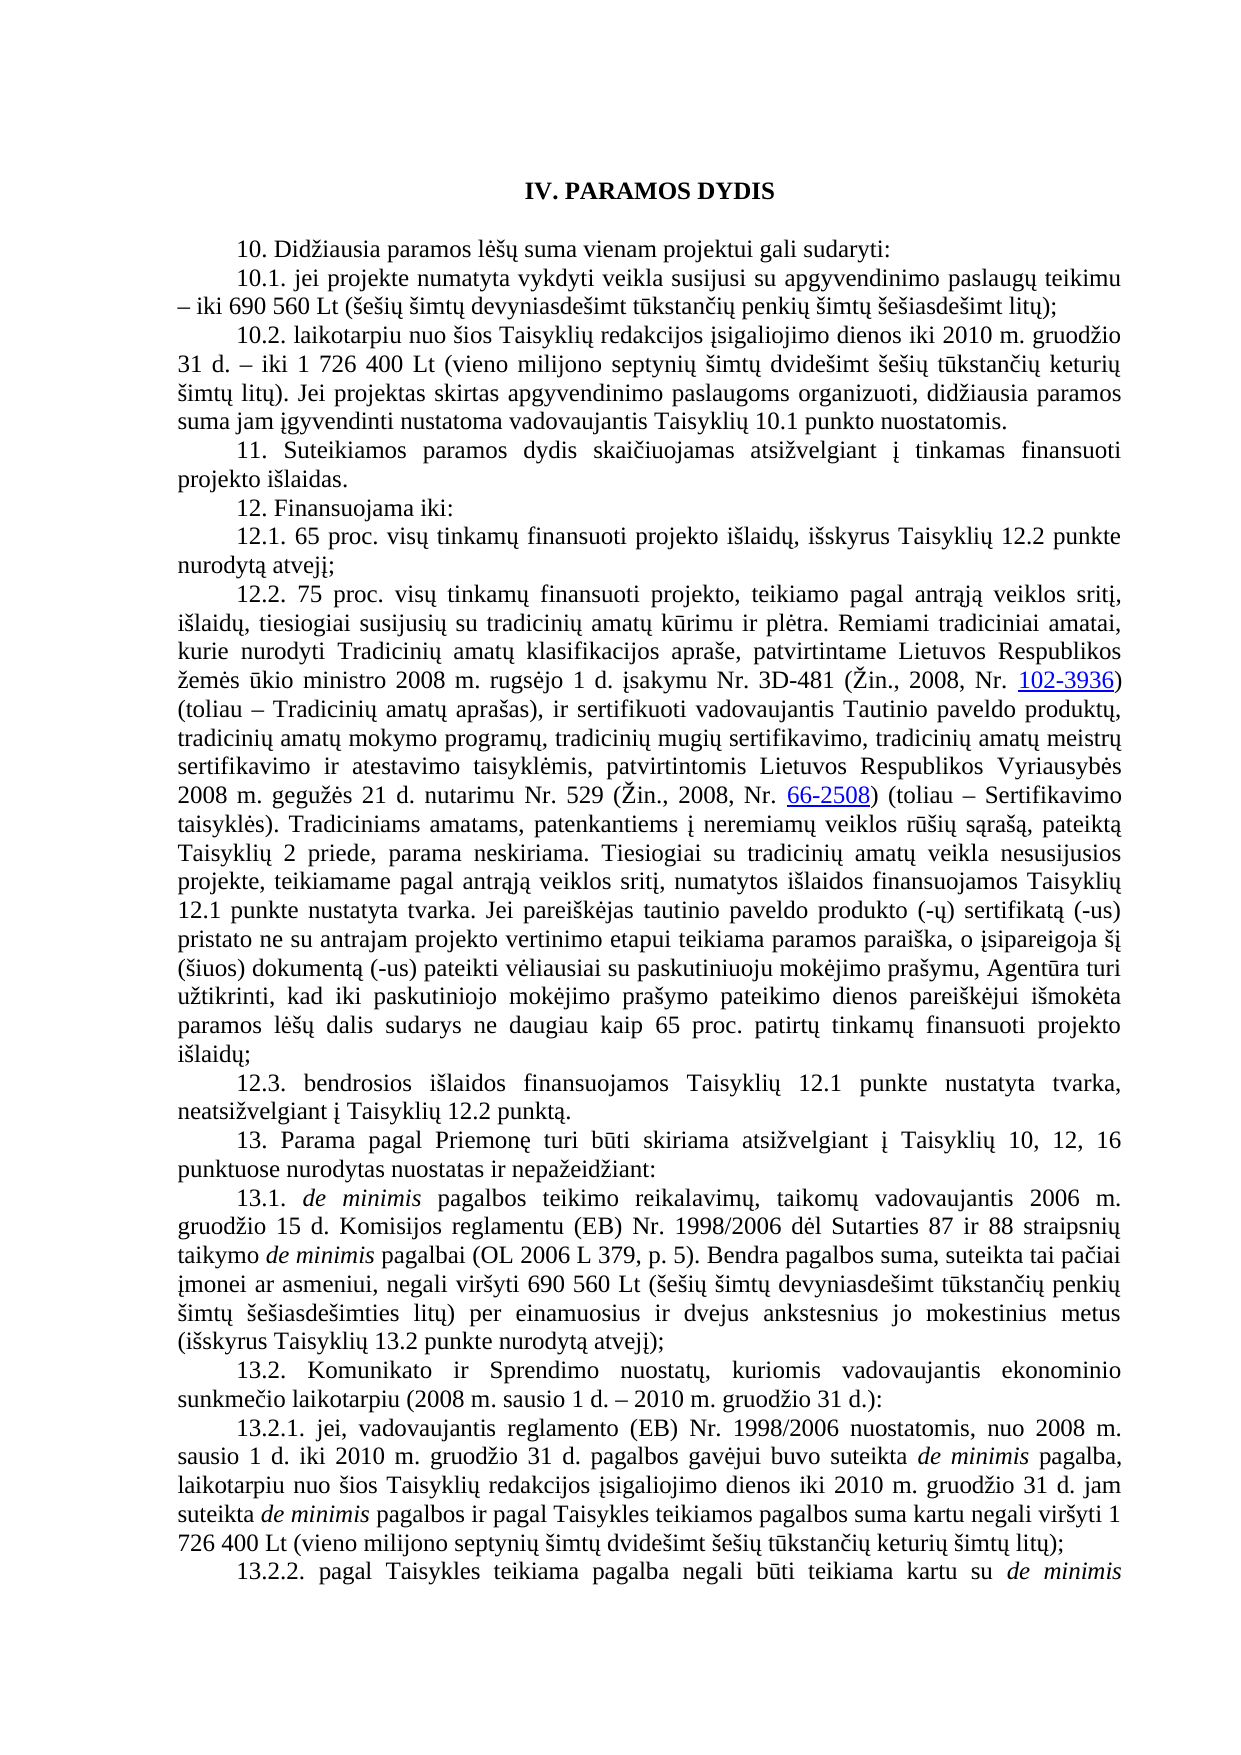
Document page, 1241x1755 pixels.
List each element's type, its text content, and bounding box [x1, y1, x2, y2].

text 11. Suteikiamos paramos dydis skaičiuojamas atsižvelgiant į tinkamas finansuoti projekto išlaidas. [177, 435, 1122, 493]
text 13. Parama pagal Priemonę turi būti skiriama atsižvelgiant į Taisyklių 10, 12, 16 punktuose nurodytas nuostatas ir nepažeidžiant: [177, 1125, 1122, 1183]
text 13.2.2. pagal Taisykles teikiama pagalba negali būti teikiama kartu su de minimis [177, 1556, 1122, 1585]
text 12. Finansuojama iki: [177, 493, 1122, 521]
text 13.2.1. jei, vadovaujantis reglamento (EB) Nr. 1998/2006 nuostatomis, nuo 2008 m. sausio 1 d. iki 2010 m. gruodžio 31 d. pagalbos gavėjui buvo suteikta de minimis pagalba, laikotarpiu nuo šios Taisyklių redakcijos įsigaliojimo dienos iki 2010 m. gruodžio 31 d. jam suteikta de minimis pagalbos ir pagal Taisykles teikiamos pagalbos suma kartu negali viršyti 1 726 400 Lt (vieno milijono septynių šimtų dvidešimt šešių tūkstančių keturių šimtų litų); [177, 1413, 1122, 1556]
text 13.1. de minimis pagalbos teikimo reikalavimų, taikomų vadovaujantis 2006 m. gruodžio 15 d. Komisijos reglamentu (EB) Nr. 1998/2006 dėl Sutarties 87 ir 88 straipsnių taikymo de minimis pagalbai (OL 2006 L 379, p. 5). Bendra pagalbos suma, suteikta tai pačiai įmonei ar asmeniui, negali viršyti 690 560 Lt (šešių šimtų devyniasdešimt tūkstančių penkių šimtų šešiasdešimties litų) per einamuosius ir dvejus ankstesnius jo mokestinius metus (išskyrus Taisyklių 13.2 punkte nurodytą atvejį); [177, 1183, 1122, 1355]
text 13.2. Komunikato ir Sprendimo nuostatų, kuriomis vadovaujantis ekonominio sunkmečio laikotarpiu (2008 m. sausio 1 d. – 2010 m. gruodžio 31 d.): [177, 1355, 1122, 1413]
text 10.2. laikotarpiu nuo šios Taisyklių redakcijos įsigaliojimo dienos iki 2010 m. gruodžio 31 d. – iki 1 726 400 Lt (vieno milijono septynių šimtų dvidešimt šešių tūkstančių keturių šimtų litų). Jei projektas skirtas apgyvendinimo paslaugoms organizuoti, didžiausia paramos suma jam įgyvendinti nustatoma vadovaujantis Taisyklių 10.1 punkto nuostatomis. [177, 320, 1122, 435]
text 12.2. 75 proc. visų tinkamų finansuoti projekto, teikiamo pagal antrąją veiklos sritį, išlaidų, tiesiogiai susijusių su tradicinių amatų kūrimu ir plėtra. Remiami tradiciniai amatai, kurie nurodyti Tradicinių amatų klasifikacijos apraše, patvirtintame Lietuvos Respublikos žemės ūkio ministro 2008 m. rugsėjo 1 d. įsakymu Nr. 3D-481 (Žin., 2008, Nr. 102-3936) (toliau – Tradicinių amatų aprašas), ir sertifikuoti vadovaujantis Tautinio paveldo produktų, tradicinių amatų mokymo programų, tradicinių mugių sertifikavimo, tradicinių amatų meistrų sertifikavimo ir atestavimo taisyklėmis, patvirtintomis Lietuvos Respublikos Vyriausybės 2008 m. gegužės 21 d. nutarimu Nr. 529 (Žin., 2008, Nr. 66-2508) (toliau – Sertifikavimo taisyklės). Tradiciniams amatams, patenkantiems į neremiamų veiklos rūšių sąrašą, pateiktą Taisyklių 2 priede, parama neskiriama. Tiesiogiai su tradicinių amatų veikla nesusijusios projekte, teikiamame pagal antrąją veiklos sritį, numatytos išlaidos finansuojamos Taisyklių 12.1 punkte nustatyta tvarka. Jei pareiškėjas tautinio paveldo produkto (-ų) sertifikatą (-us) pristato ne su antrajam projekto vertinimo etapui teikiama paramos paraiška, o įsipareigoja šį (šiuos) dokumentą (-us) pateikti vėliausiai su paskutiniuoju mokėjimo prašymu, Agentūra turi užtikrinti, kad iki paskutiniojo mokėjimo prašymo pateikimo dienos pareiškėjui išmokėta paramos lėšų dalis sudarys ne daugiau kaip 65 proc. patirtų tinkamų finansuoti projekto išlaidų; [177, 579, 1122, 1068]
text IV. PARAMOS DYDIS [177, 176, 1122, 205]
text 12.3. bendrosios išlaidos finansuojamos Taisyklių 12.1 punkte nustatyta tvarka, neatsižvelgiant į Taisyklių 12.2 punktą. [177, 1068, 1122, 1125]
text 10.1. jei projekte numatyta vykdyti veikla susijusi su apgyvendinimo paslaugų teikimu – iki 690 560 Lt (šešių šimtų devyniasdešimt tūkstančių penkių šimtų šešiasdešimt litų); [177, 263, 1122, 320]
text 10. Didžiausia paramos lėšų suma vienam projektui gali sudaryti: [177, 234, 1122, 263]
text 12.1. 65 proc. visų tinkamų finansuoti projekto išlaidų, išskyrus Taisyklių 12.2 punkte nurodytą atvejį; [177, 521, 1122, 579]
